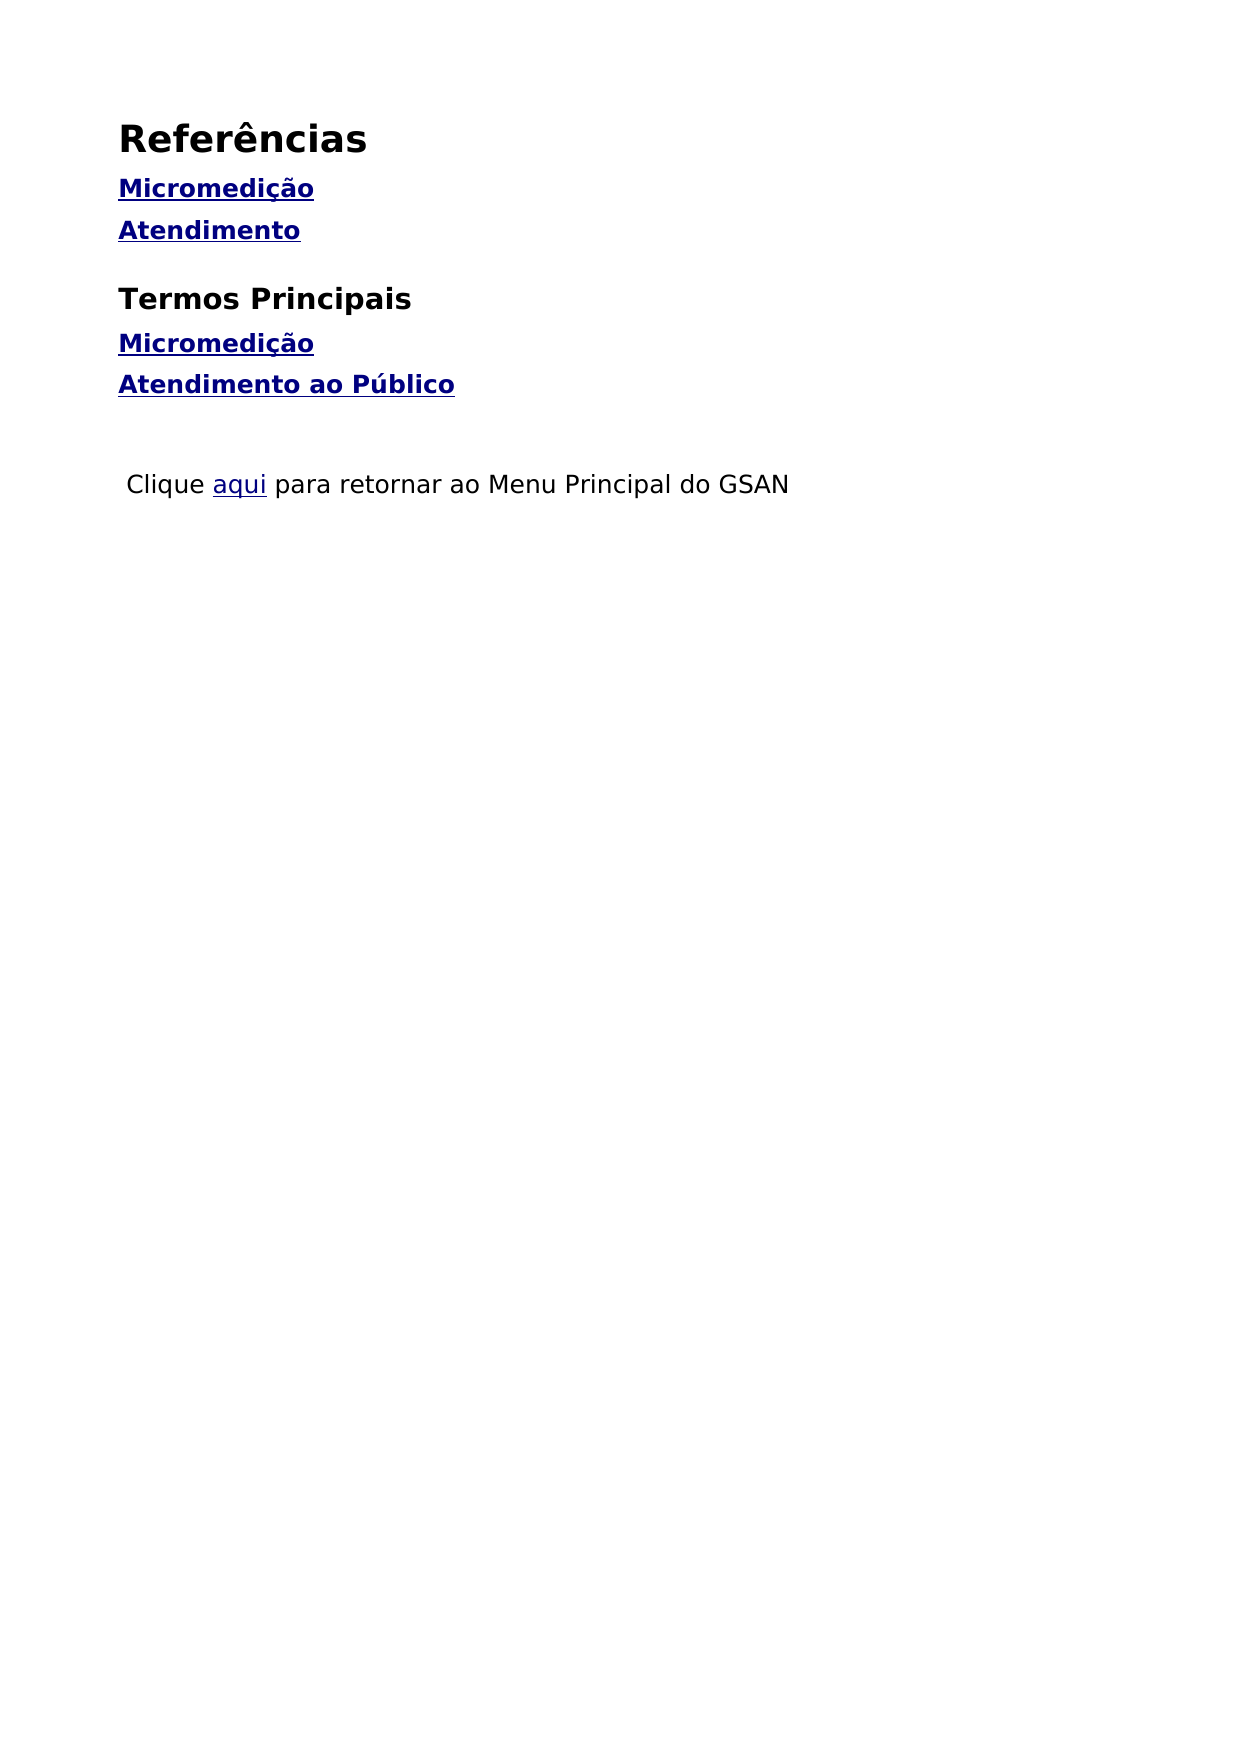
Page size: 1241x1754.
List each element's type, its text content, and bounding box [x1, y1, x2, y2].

text Atendimento ao Público [118, 371, 1122, 400]
text Clique aqui para retornar ao Menu Principal do GSAN [118, 412, 1122, 500]
subtitle Referências [118, 118, 1122, 162]
subtitle Termos Principais [118, 283, 1122, 317]
text Atendimento [118, 216, 1122, 245]
text Micromedição [118, 174, 1122, 203]
text Micromedição [118, 329, 1122, 358]
